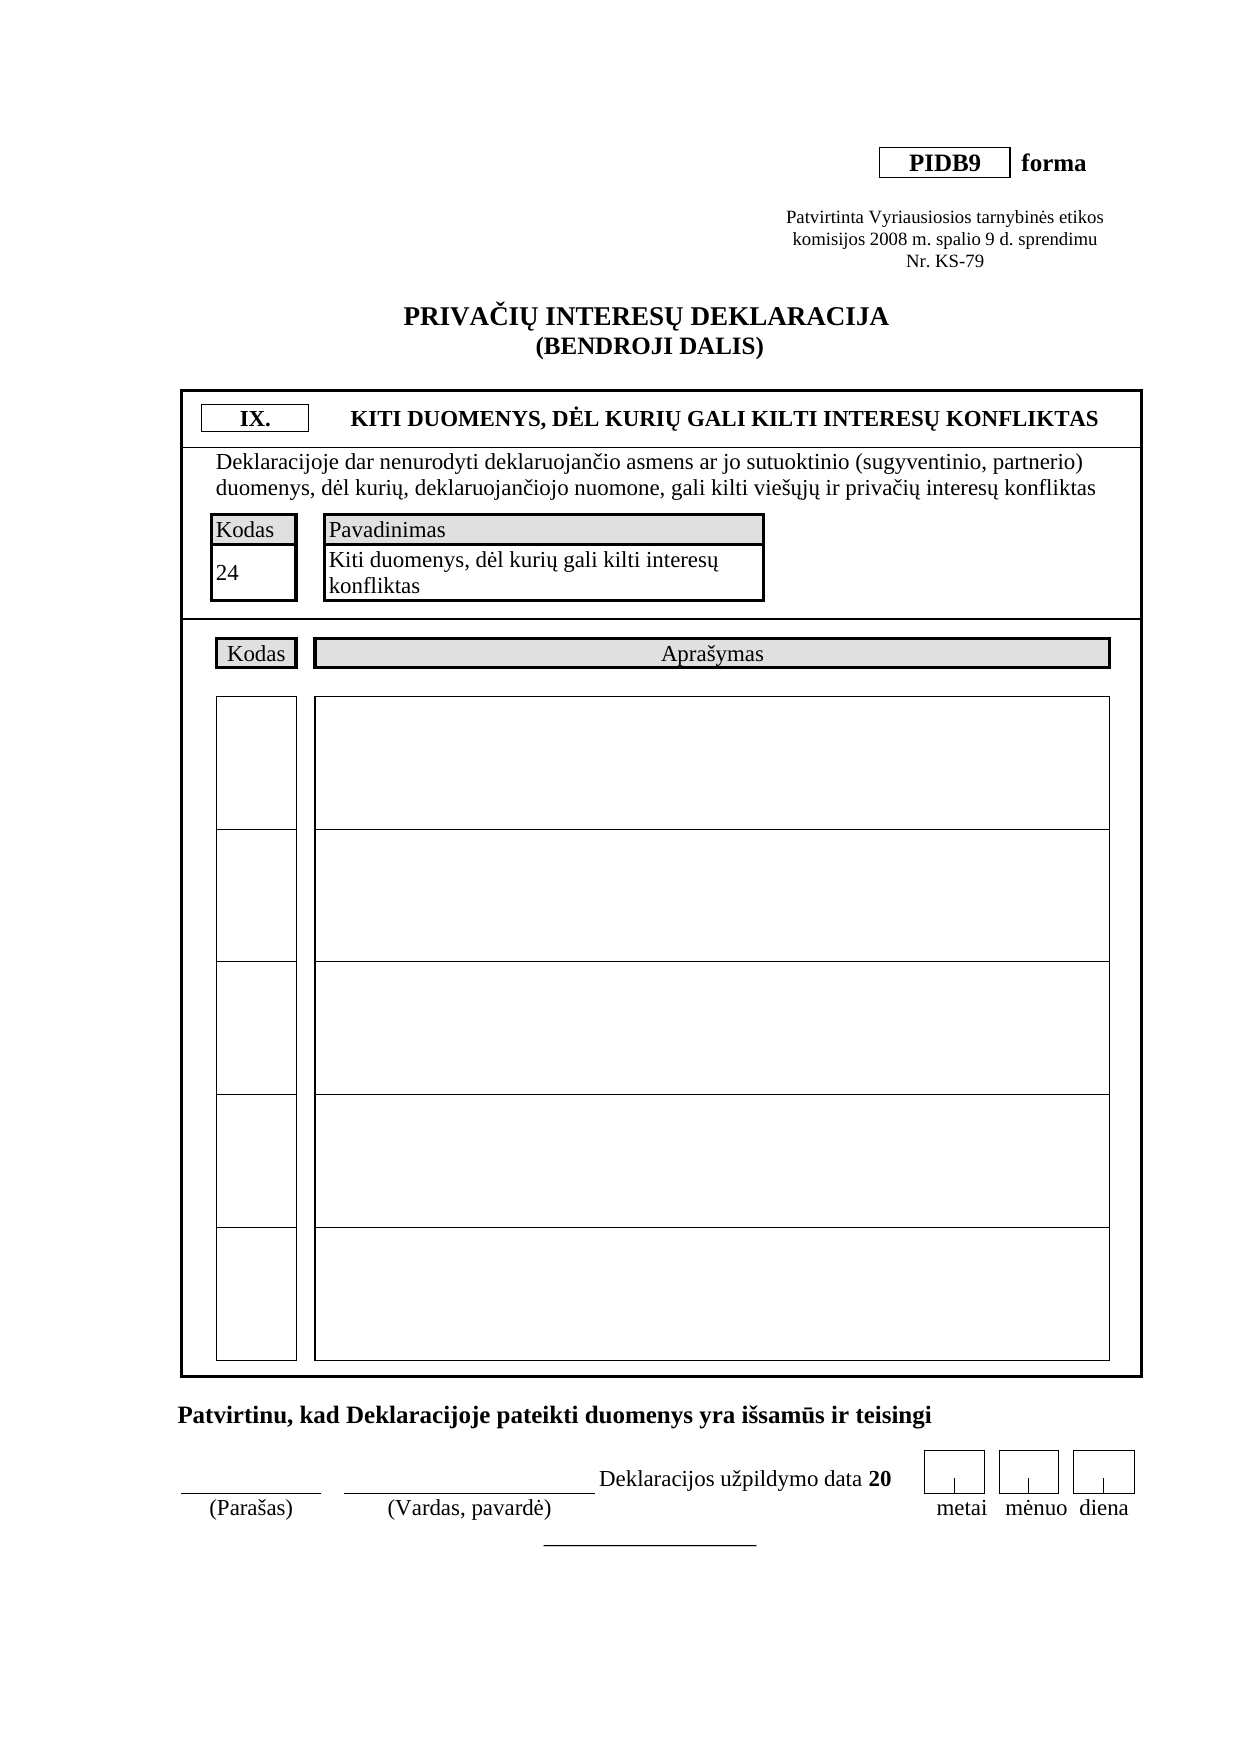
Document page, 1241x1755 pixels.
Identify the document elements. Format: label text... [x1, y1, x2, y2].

table_cell Patvirtinta Vyriausiosios tarnybinės etikos komisijos 2008 m. spalio 9 d. sprendimu Nr. KS-79 [750, 206, 1140, 271]
table_cell [1111, 637, 1140, 666]
table_cell [296, 666, 315, 696]
table_cell [183, 1094, 216, 1227]
table_cell (Parašas) [181, 1494, 321, 1520]
table_cell [765, 513, 1140, 543]
table_header [344, 1450, 595, 1493]
table_header [1104, 1451, 1134, 1477]
table_cell [1074, 1478, 1103, 1493]
table_cell [216, 669, 296, 696]
table_cell KITI DUOMENYS, DĖL KURIŲ GALI KILTI INTERESŲ KONFLIKTAS [309, 404, 1140, 431]
table_cell [1110, 620, 1140, 637]
table_cell [765, 543, 1140, 598]
table_cell [595, 1493, 924, 1520]
table_header [750, 147, 879, 177]
table_cell IX. [202, 405, 308, 431]
table_cell [217, 830, 296, 961]
table_cell [1010, 177, 1140, 206]
table_cell [183, 543, 210, 598]
table_header [183, 392, 1140, 404]
table_cell [298, 637, 313, 666]
table_cell [183, 404, 201, 431]
table_cell Kiti duomenys, dėl kurių gali kilti interesų konfliktas [326, 546, 762, 598]
table_cell [316, 830, 1109, 961]
table_cell [763, 599, 1140, 618]
table_cell [183, 829, 216, 961]
table_cell [955, 1478, 984, 1493]
table_cell [1110, 829, 1140, 961]
table_cell [315, 1361, 1109, 1375]
table_header [1029, 1451, 1058, 1477]
table_cell [324, 602, 763, 618]
table_cell [1104, 1478, 1134, 1493]
table_cell [183, 666, 216, 696]
table_cell [1110, 1227, 1140, 1360]
table_cell [217, 697, 296, 828]
table_cell [321, 1493, 344, 1520]
table_header [1000, 1451, 1029, 1477]
table_cell [217, 1228, 296, 1360]
table_cell [296, 1360, 315, 1375]
table_cell [297, 696, 314, 828]
table_header [1059, 1450, 1073, 1477]
table_header Deklaracijos užpildymo data 20 [595, 1450, 924, 1493]
table_cell [211, 599, 324, 618]
table_cell [316, 962, 1109, 1094]
table_cell [316, 697, 1109, 828]
table_cell [1110, 696, 1140, 828]
table_cell [750, 177, 880, 206]
table_cell [1029, 1478, 1058, 1493]
table_cell [297, 961, 314, 1094]
table_cell (Vardas, pavardė) [344, 1494, 595, 1520]
table_cell [183, 637, 215, 666]
table_cell [985, 1478, 999, 1493]
table_cell Deklaracijoje dar nenurodyti deklaruojančio asmens ar jo sutuoktinio (sugyventinio, partnerio) duomenys, dėl kurių, deklaruojančiojo nuomone, gali kilti viešųjų ir privačių interesų konfliktas [211, 448, 1140, 513]
table_cell [1059, 1478, 1073, 1493]
table_cell [925, 1478, 954, 1493]
table_cell [183, 431, 197, 446]
table_cell [183, 599, 211, 618]
table_cell mėnuo [999, 1493, 1073, 1520]
table_cell 24 [213, 546, 294, 598]
table_header [1074, 1451, 1104, 1477]
table_cell [197, 431, 1140, 446]
table_cell [183, 1227, 216, 1360]
table_cell [183, 513, 210, 543]
table_cell [217, 1095, 296, 1227]
text _________________ [177, 1520, 1122, 1549]
table_cell [880, 178, 1010, 206]
table_header [321, 1450, 344, 1493]
table_cell [1110, 1094, 1140, 1227]
table_header [177, 147, 749, 271]
text Patvirtinu, kad Deklaracijoje pateikti duomenys yra išsamūs ir teisingi [177, 1400, 1122, 1428]
table_cell [1110, 961, 1140, 1094]
table_cell [183, 696, 216, 828]
table_cell [297, 1094, 314, 1227]
table_header [985, 1450, 999, 1477]
table_header [925, 1451, 954, 1477]
table_cell [1000, 1478, 1028, 1493]
table_cell [316, 1228, 1109, 1360]
table_cell [315, 669, 1109, 696]
table_cell [183, 620, 216, 637]
table_cell Kodas [218, 640, 294, 666]
table_cell [298, 513, 323, 543]
table_cell [183, 1360, 216, 1375]
table_cell [1110, 1360, 1140, 1375]
table_cell [297, 1227, 314, 1360]
table_cell [216, 1361, 296, 1375]
table_cell [297, 829, 314, 961]
table_cell metai [924, 1493, 999, 1520]
table_header PIDB9 [880, 148, 1009, 177]
table_header [181, 1450, 321, 1493]
table_cell [216, 620, 1109, 637]
table_cell [217, 962, 296, 1094]
table_cell [316, 1095, 1109, 1227]
table_cell [183, 448, 211, 513]
table_cell [298, 543, 323, 598]
table_cell diena [1074, 1494, 1134, 1520]
table_header [954, 1451, 984, 1477]
table_cell Pavadinimas [326, 516, 762, 543]
text PRIVAČIŲ INTERESŲ DEKLARACIJA [177, 300, 1122, 331]
table_header forma [1011, 147, 1140, 177]
table_cell [1110, 666, 1140, 696]
text (BENDROJI DALIS) [177, 331, 1122, 360]
table_cell Kodas [213, 516, 294, 543]
table_cell Aprašymas [317, 640, 1108, 666]
table_cell [183, 961, 216, 1094]
